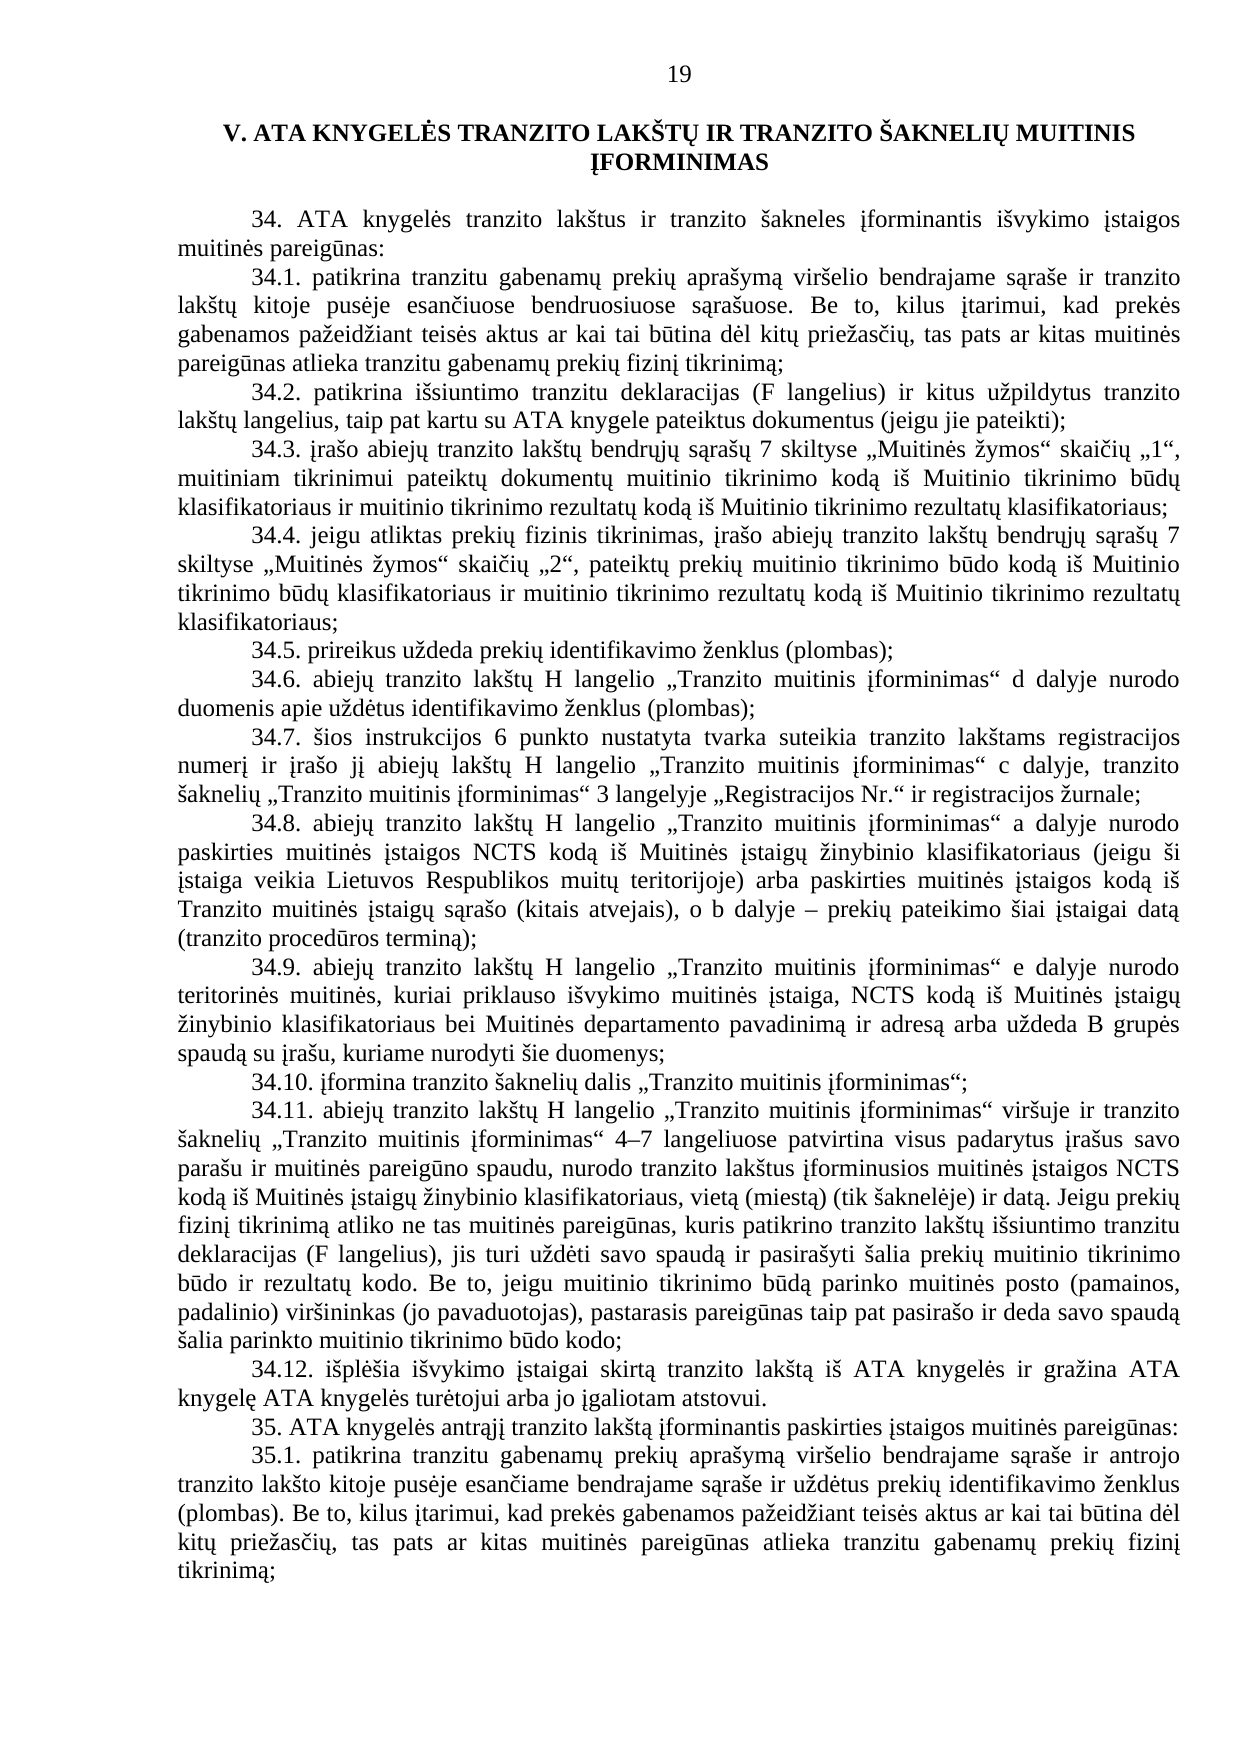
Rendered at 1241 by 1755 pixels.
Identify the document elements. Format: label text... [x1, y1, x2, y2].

text 34.3. įrašo abiejų tranzito lakštų bendrųjų sąrašų 7 skiltyse „Muitinės žymos“ skaičių „1“, muitiniam tikrinimui pateiktų dokumentų muitinio tikrinimo kodą iš Muitinio tikrinimo būdų klasifikatoriaus ir muitinio tikrinimo rezultatų kodą iš Muitinio tikrinimo rezultatų klasifikatoriaus; [177, 434, 1181, 521]
text 35. ATA knygelės antrąjį tranzito lakštą įforminantis paskirties įstaigos muitinės pareigūnas: [177, 1412, 1181, 1441]
text 34.10. įformina tranzito šaknelių dalis „Tranzito muitinis įforminimas“; [177, 1067, 1181, 1096]
text 34.5. prireikus uždeda prekių identifikavimo ženklus (plombas); [177, 636, 1181, 664]
text 34.7. šios instrukcijos 6 punkto nustatyta tvarka suteikia tranzito lakštams registracijos numerį ir įrašo jį abiejų lakštų H langelio „Tranzito muitinis įforminimas“ c dalyje, tranzito šaknelių „Tranzito muitinis įforminimas“ 3 langelyje „Registracijos Nr.“ ir registracijos žurnale; [177, 722, 1181, 808]
text 34. ATA knygelės tranzito lakštus ir tranzito šakneles įforminantis išvykimo įstaigos muitinės pareigūnas: [177, 204, 1181, 262]
text 34.12. išplėšia išvykimo įstaigai skirtą tranzito lakštą iš ATA knygelės ir gražina ATA knygelę ATA knygelės turėtojui arba jo įgaliotam atstovui. [177, 1354, 1181, 1412]
text V. ATA KNYGELĖS TRANZITO LAKŠTŲ IR TRANZITO ŠAKNELIŲ MUITINIS ĮFORMINIMAS [177, 118, 1181, 176]
text 34.4. jeigu atliktas prekių fizinis tikrinimas, įrašo abiejų tranzito lakštų bendrųjų sąrašų 7 skiltyse „Muitinės žymos“ skaičių „2“, pateiktų prekių muitinio tikrinimo būdo kodą iš Muitinio tikrinimo būdų klasifikatoriaus ir muitinio tikrinimo rezultatų kodą iš Muitinio tikrinimo rezultatų klasifikatoriaus; [177, 521, 1181, 636]
text 34.11. abiejų tranzito lakštų H langelio „Tranzito muitinis įforminimas“ viršuje ir tranzito šaknelių „Tranzito muitinis įforminimas“ 4–7 langeliuose patvirtina visus padarytus įrašus savo parašu ir muitinės pareigūno spaudu, nurodo tranzito lakštus įforminusios muitinės įstaigos NCTS kodą iš Muitinės įstaigų žinybinio klasifikatoriaus, vietą (miestą) (tik šaknelėje) ir datą. Jeigu prekių fizinį tikrinimą atliko ne tas muitinės pareigūnas, kuris patikrino tranzito lakštų išsiuntimo tranzitu deklaracijas (F langelius), jis turi uždėti savo spaudą ir pasirašyti šalia prekių muitinio tikrinimo būdo ir rezultatų kodo. Be to, jeigu muitinio tikrinimo būdą parinko muitinės posto (pamainos, padalinio) viršininkas (jo pavaduotojas), pastarasis pareigūnas taip pat pasirašo ir deda savo spaudą šalia parinkto muitinio tikrinimo būdo kodo; [177, 1096, 1181, 1354]
text 34.8. abiejų tranzito lakštų H langelio „Tranzito muitinis įforminimas“ a dalyje nurodo paskirties muitinės įstaigos NCTS kodą iš Muitinės įstaigų žinybinio klasifikatoriaus (jeigu ši įstaiga veikia Lietuvos Respublikos muitų teritorijoje) arba paskirties muitinės įstaigos kodą iš Tranzito muitinės įstaigų sąrašo (kitais atvejais), o b dalyje – prekių pateikimo šiai įstaigai datą (tranzito procedūros terminą); [177, 808, 1181, 952]
text 34.1. patikrina tranzitu gabenamų prekių aprašymą viršelio bendrajame sąraše ir tranzito lakštų kitoje pusėje esančiuose bendruosiuose sąrašuose. Be to, kilus įtarimui, kad prekės gabenamos pažeidžiant teisės aktus ar kai tai būtina dėl kitų priežasčių, tas pats ar kitas muitinės pareigūnas atlieka tranzitu gabenamų prekių fizinį tikrinimą; [177, 262, 1181, 377]
text 35.1. patikrina tranzitu gabenamų prekių aprašymą viršelio bendrajame sąraše ir antrojo tranzito lakšto kitoje pusėje esančiame bendrajame sąraše ir uždėtus prekių identifikavimo ženklus (plombas). Be to, kilus įtarimui, kad prekės gabenamos pažeidžiant teisės aktus ar kai tai būtina dėl kitų priežasčių, tas pats ar kitas muitinės pareigūnas atlieka tranzitu gabenamų prekių fizinį tikrinimą; [177, 1441, 1181, 1584]
text 34.2. patikrina išsiuntimo tranzitu deklaracijas (F langelius) ir kitus užpildytus tranzito lakštų langelius, taip pat kartu su ATA knygele pateiktus dokumentus (jeigu jie pateikti); [177, 377, 1181, 434]
text 34.6. abiejų tranzito lakštų H langelio „Tranzito muitinis įforminimas“ d dalyje nurodo duomenis apie uždėtus identifikavimo ženklus (plombas); [177, 664, 1181, 722]
text 34.9. abiejų tranzito lakštų H langelio „Tranzito muitinis įforminimas“ e dalyje nurodo teritorinės muitinės, kuriai priklauso išvykimo muitinės įstaiga, NCTS kodą iš Muitinės įstaigų žinybinio klasifikatoriaus bei Muitinės departamento pavadinimą ir adresą arba uždeda B grupės spaudą su įrašu, kuriame nurodyti šie duomenys; [177, 952, 1181, 1067]
